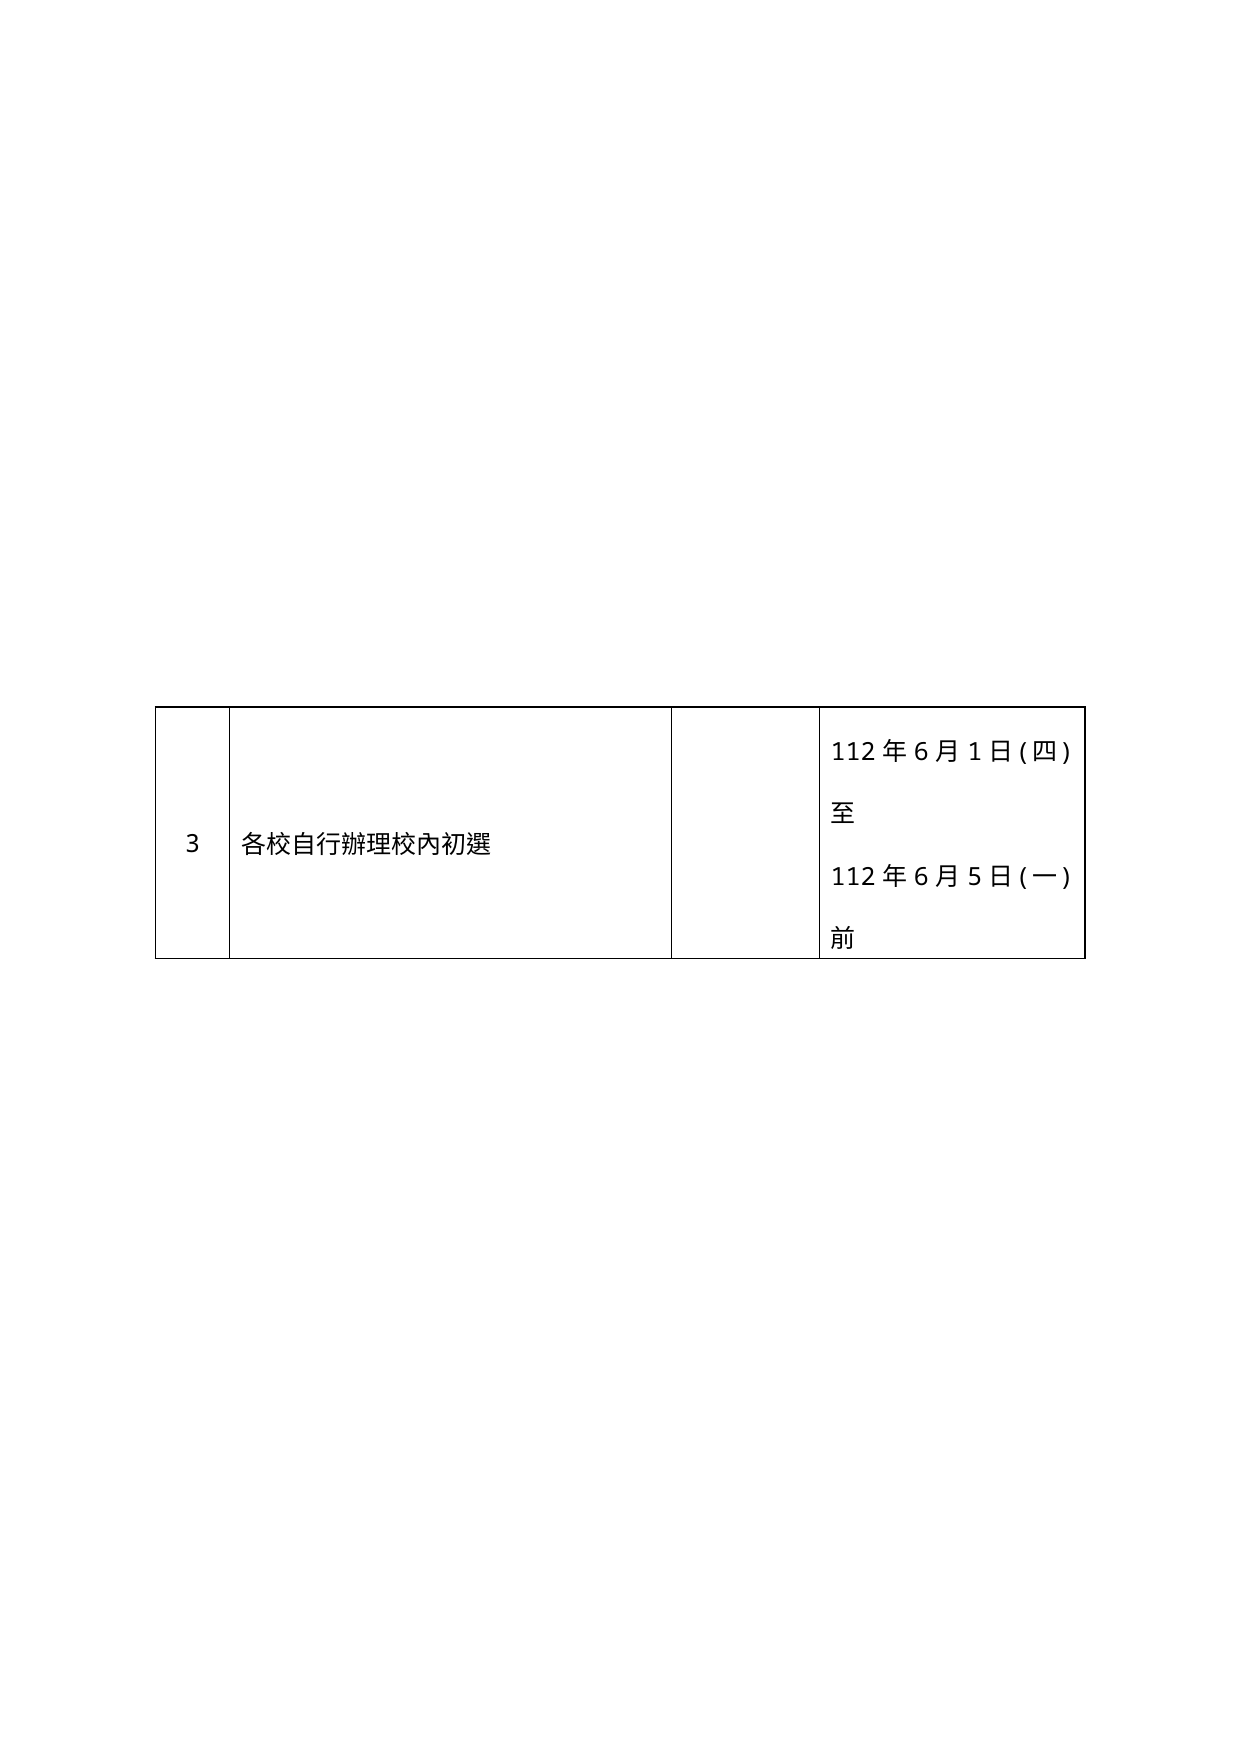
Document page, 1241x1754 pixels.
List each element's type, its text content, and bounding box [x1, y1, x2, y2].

table_cell 112年6月1日(四)至 112年6月5日(一)前 [820, 708, 1084, 957]
table_cell [672, 708, 819, 957]
table_cell 各校自行辦理校內初選 [230, 708, 671, 957]
table_cell 3 [156, 708, 229, 957]
